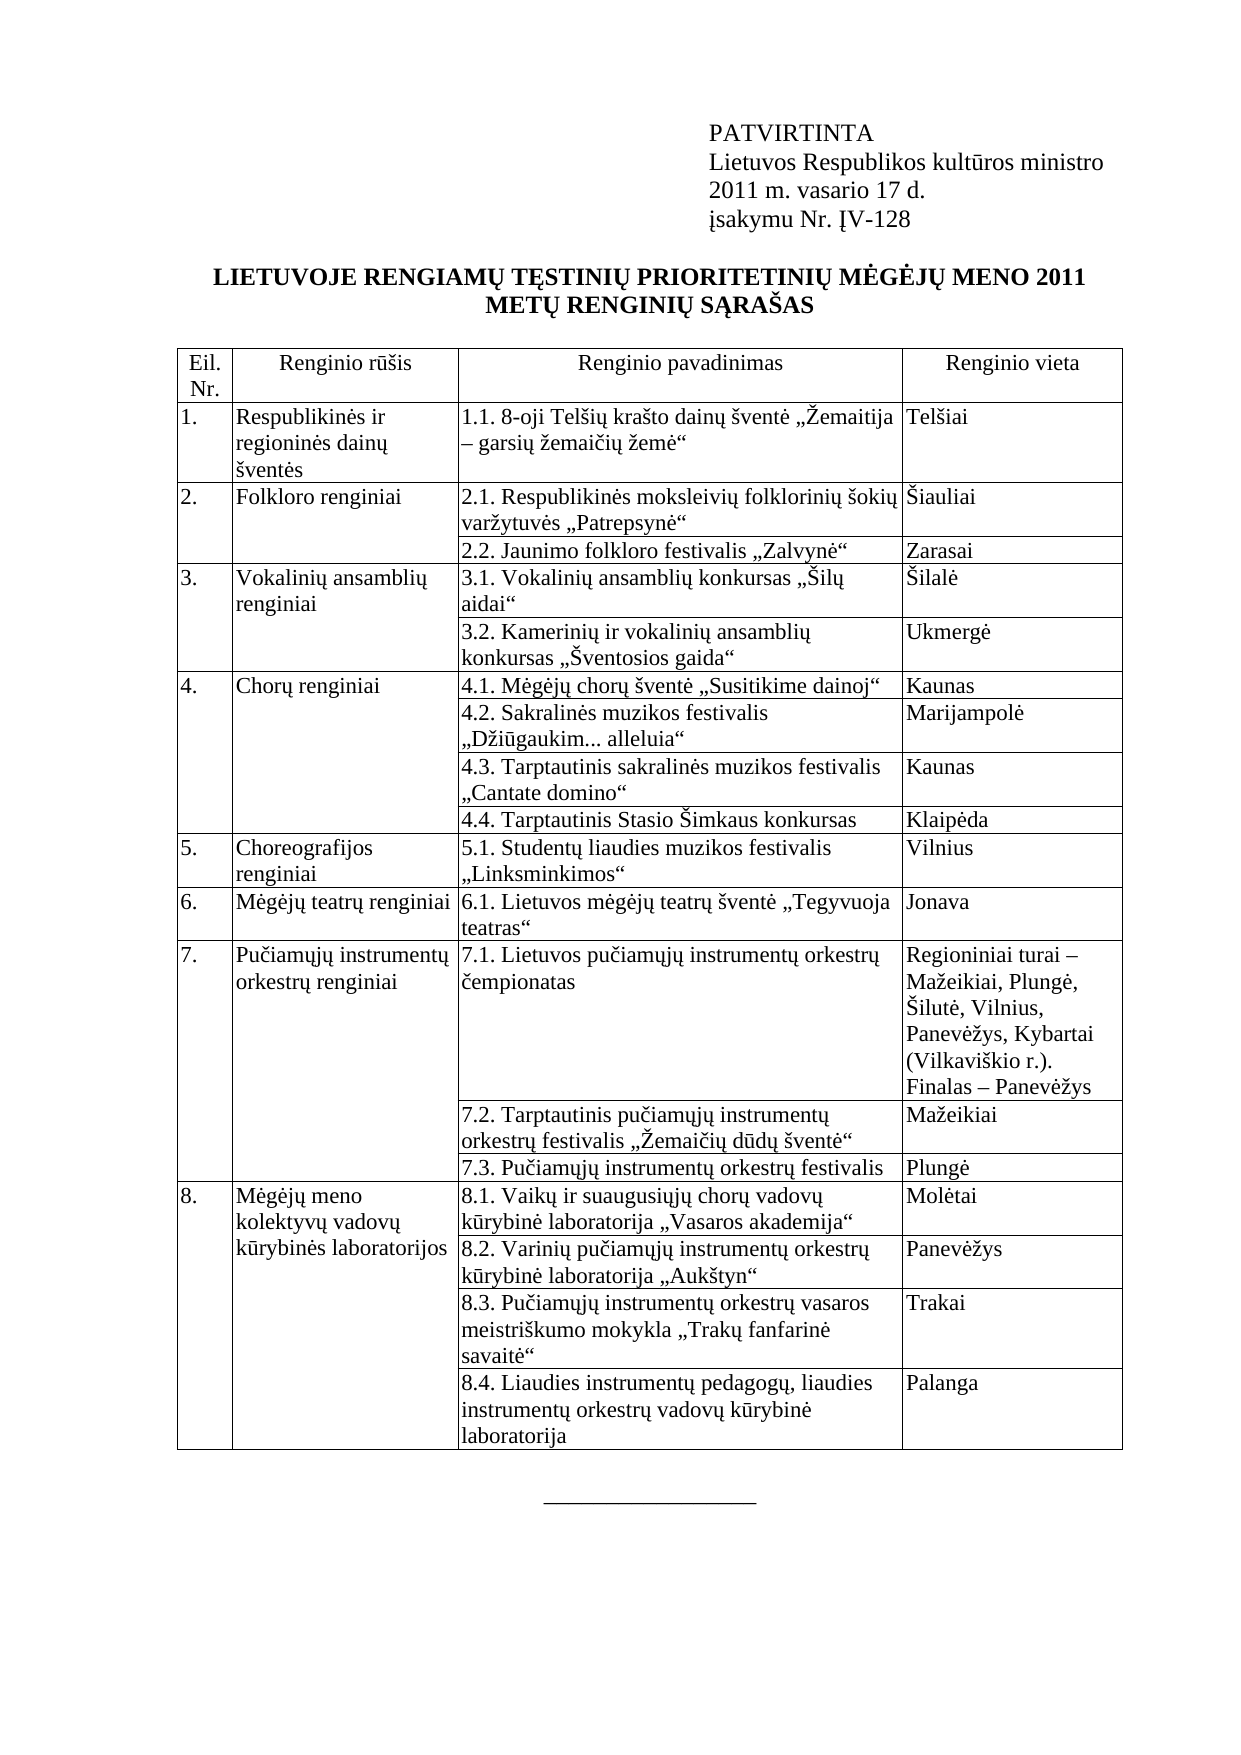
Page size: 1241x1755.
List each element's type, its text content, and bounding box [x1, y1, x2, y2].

table_cell 6. [178, 888, 232, 940]
table_cell 7. [178, 941, 232, 1181]
table_cell 4.2. Sakralinės muzikos festivalis „Džiūgaukim... alleluia“ [459, 699, 902, 752]
table_cell 5.1. Studentų liaudies muzikos festivalis „Linksminkimos“ [459, 834, 902, 887]
table_cell Marijampolė [903, 699, 1122, 752]
text _________________ [177, 1478, 1122, 1507]
table_cell Panevėžys [903, 1236, 1122, 1288]
table_cell 3.2. Kamerinių ir vokalinių ansamblių konkursas „Šventosios gaida“ [459, 618, 902, 671]
table_cell Kaunas [903, 672, 1122, 698]
text 2011 m. vasario 17 d. [177, 176, 1122, 204]
table_cell 1.1. 8-oji Telšių krašto dainų šventė „Žemaitija – garsių žemaičių žemė“ [459, 403, 902, 482]
table_cell 7.3. Pučiamųjų instrumentų orkestrų festivalis [459, 1154, 902, 1181]
table_cell 2.1. Respublikinės moksleivių folklorinių šokių varžytuvės „Patrepsynė“ [459, 483, 902, 536]
table_cell Trakai [903, 1289, 1122, 1368]
table_cell 5. [178, 834, 232, 887]
table_cell Palanga [903, 1369, 1122, 1448]
table_cell Pučiamųjų instrumentų orkestrų renginiai [233, 941, 458, 1181]
table_header Eil. Nr. [178, 349, 232, 402]
table_header Renginio vieta [903, 349, 1122, 402]
table_cell Folkloro renginiai [233, 483, 458, 563]
table_cell 2.2. Jaunimo folkloro festivalis „Zalvynė“ [459, 537, 902, 563]
text įsakymu Nr. ĮV-128 [177, 204, 1122, 233]
table_cell 8.2. Varinių pučiamųjų instrumentų orkestrų kūrybinė laboratorija „Aukštyn“ [459, 1236, 902, 1288]
table_cell Vilnius [903, 834, 1122, 887]
table_cell Choreografijos renginiai [233, 834, 458, 887]
table_cell 6.1. Lietuvos mėgėjų teatrų šventė „Tegyvuoja teatras“ [459, 888, 902, 940]
table_cell 1. [178, 403, 232, 482]
table_cell Molėtai [903, 1182, 1122, 1234]
table_cell Plungė [903, 1154, 1122, 1181]
table_cell 8.3. Pučiamųjų instrumentų orkestrų vasaros meistriškumo mokykla „Trakų fanfarinė savaitė“ [459, 1289, 902, 1368]
table_cell Šiauliai [903, 483, 1122, 536]
table_cell 8.4. Liaudies instrumentų pedagogų, liaudies instrumentų orkestrų vadovų kūrybinė laboratorija [459, 1369, 902, 1448]
table_cell 7.2. Tarptautinis pučiamųjų instrumentų orkestrų festivalis „Žemaičių dūdų šventė“ [459, 1101, 902, 1153]
table_cell 2. [178, 483, 232, 563]
table_cell 3.1. Vokalinių ansamblių konkursas „Šilų aidai“ [459, 564, 902, 617]
table_cell Vokalinių ansamblių renginiai [233, 564, 458, 671]
table_cell 7.1. Lietuvos pučiamųjų instrumentų orkestrų čempionatas [459, 941, 902, 1099]
table_cell Mažeikiai [903, 1101, 1122, 1153]
table_cell Jonava [903, 888, 1122, 940]
text Lietuvos Respublikos kultūros ministro [177, 147, 1122, 176]
table_cell Regioniniai turai – Mažeikiai, Plungė, Šilutė, Vilnius, Panevėžys, Kybartai (Vilkaviškio r.). Finalas – Panevėžys [903, 941, 1122, 1099]
table_cell Mėgėjų teatrų renginiai [233, 888, 458, 940]
table_cell Ukmergė [903, 618, 1122, 671]
table_cell 4.4. Tarptautinis Stasio Šimkaus konkursas [459, 807, 902, 833]
table_cell Kaunas [903, 753, 1122, 806]
text LIETUVOJE RENGIAMŲ TĘSTINIŲ PRIORITETINIŲ MĖGĖJŲ MENO 2011 METŲ RENGINIŲ SĄRAŠAS [177, 262, 1122, 319]
table_cell Šilalė [903, 564, 1122, 617]
table_cell Telšiai [903, 403, 1122, 482]
table_cell Chorų renginiai [233, 672, 458, 833]
table_cell 4. [178, 672, 232, 833]
table_header Renginio pavadinimas [459, 349, 902, 402]
table_cell 4.3. Tarptautinis sakralinės muzikos festivalis „Cantate domino“ [459, 753, 902, 806]
table_cell Klaipėda [903, 807, 1122, 833]
table_cell Zarasai [903, 537, 1122, 563]
table_cell Respublikinės ir regioninės dainų šventės [233, 403, 458, 482]
table_cell Mėgėjų meno kolektyvų vadovų kūrybinės laboratorijos [233, 1182, 458, 1448]
table_header Renginio rūšis [233, 349, 458, 402]
table_cell 4.1. Mėgėjų chorų šventė „Susitikime dainoj“ [459, 672, 902, 698]
text PATVIRTINTA [177, 118, 1122, 147]
table_cell 8.1. Vaikų ir suaugusiųjų chorų vadovų kūrybinė laboratorija „Vasaros akademija“ [459, 1182, 902, 1234]
table_cell 8. [178, 1182, 232, 1448]
table_cell 3. [178, 564, 232, 671]
